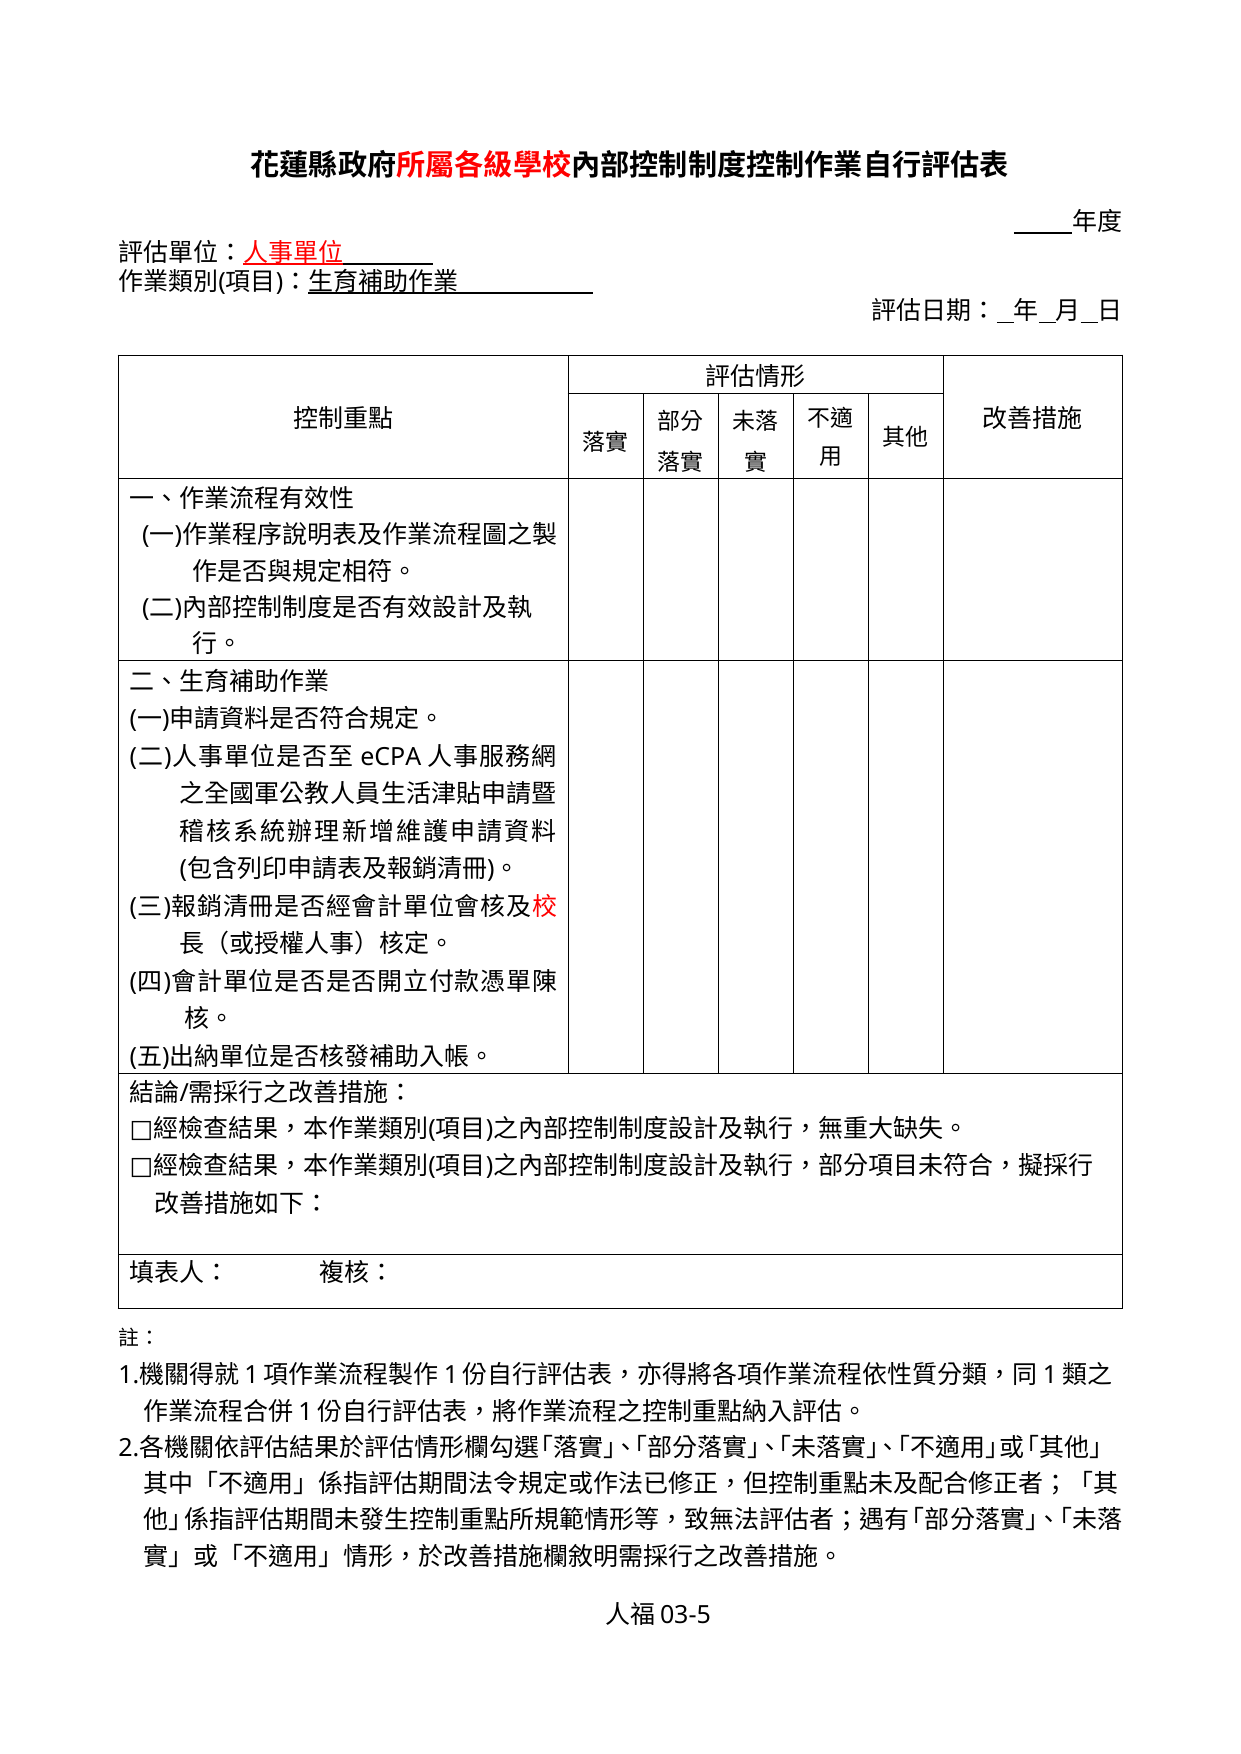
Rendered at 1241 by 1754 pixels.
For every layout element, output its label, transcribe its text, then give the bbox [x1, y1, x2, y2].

table_cell [944, 1036, 1122, 1073]
table_cell (四)會計單位是否是否開立付款憑單陳核。 [119, 961, 568, 1036]
table_cell [869, 698, 943, 736]
table_cell [644, 479, 718, 515]
table_cell [719, 736, 793, 886]
table_cell [644, 736, 718, 886]
table_cell [719, 479, 793, 515]
table_cell [869, 886, 943, 961]
table_cell [944, 515, 1122, 660]
table_cell [944, 886, 1122, 961]
table_cell [944, 479, 1122, 515]
text 花蓮縣政府所屬各級學校內部控制制度控制作業自行評估表 [137, 125, 1122, 200]
table_cell [719, 698, 793, 736]
table_cell [719, 886, 793, 961]
table_cell [569, 1036, 643, 1073]
table_cell (二)人事單位是否至eCPA人事服務網之全國軍公教人員生活津貼申請暨稽核系統辦理新增維護申請資料(包含列印申請表及報銷清冊)。 [119, 736, 568, 886]
table_cell [794, 661, 868, 698]
table_cell (一)作業程序說明表及作業流程圖之製作是否與規定相符。 (二)內部控制制度是否有效設計及執行。 [119, 515, 568, 660]
table_cell (一)申請資料是否符合規定。 [119, 698, 568, 736]
table_cell [569, 886, 643, 961]
table_cell [719, 961, 793, 1036]
table_cell [794, 479, 868, 515]
table_cell 其他 [869, 394, 943, 477]
table_cell 未落實 [719, 394, 793, 477]
table_cell [644, 515, 718, 660]
table_cell [869, 479, 943, 515]
table_cell [569, 736, 643, 886]
table_cell 二、生育補助作業 [119, 661, 568, 698]
table_cell [569, 961, 643, 1036]
table_cell [794, 736, 868, 886]
text 評估日期： 年 月 日 [118, 296, 1122, 325]
table_cell [644, 698, 718, 736]
text 1.機關得就1項作業流程製作1份自行評估表，亦得將各項作業流程依性質分類，同1類之作業流程合併1份自行評估表，將作業流程之控制重點納入評估。 [118, 1355, 1122, 1427]
text 評估單位：人事單位 [118, 238, 1122, 267]
table_cell 填表人： 複核： [119, 1255, 1122, 1308]
table_header 改善措施 [944, 356, 1122, 477]
table_cell [794, 886, 868, 961]
table_cell [794, 515, 868, 660]
table_cell [569, 698, 643, 736]
table_cell [944, 661, 1122, 698]
text 2.各機關依評估結果於評估情形欄勾選「落實」、「部分落實」、「未落實」、「不適用」或「其他」；其中「不適用」係指評估期間法令規定或作法已修正，但控制重點未及配合修正者；「其他」係指評估期間未發生控制重點所規範情形等，致無法評估者；遇有「部分落實」、「未落實」或「不適用」情形，於改善措施欄敘明需採行之改善措施。 [118, 1427, 1122, 1572]
table_cell [644, 1036, 718, 1073]
table_cell (五)出納單位是否核發補助入帳。 [119, 1036, 568, 1073]
table_cell [869, 961, 943, 1036]
table_cell 結論/需採行之改善措施： □經檢查結果，本作業類別(項目)之內部控制制度設計及執行，無重大缺失。 □經檢查結果，本作業類別(項目)之內部控制制度設計及執行，部分項目未符合，擬採行改善措施如下： [119, 1074, 1122, 1253]
table_cell [944, 736, 1122, 886]
table_cell [719, 515, 793, 660]
table_cell [569, 515, 643, 660]
table_header 評估情形 [569, 356, 943, 393]
table_cell 落實 [569, 394, 643, 477]
table_cell 不適用 [794, 394, 868, 477]
table_cell [644, 886, 718, 961]
table_cell [869, 515, 943, 660]
table_cell [869, 736, 943, 886]
table_cell [644, 961, 718, 1036]
table_cell [869, 661, 943, 698]
table_cell [644, 661, 718, 698]
text 作業類別(項目)：生育補助作業 [118, 267, 1122, 296]
table_cell 部分 落實 [644, 394, 718, 477]
table_cell [569, 661, 643, 698]
table_cell [719, 661, 793, 698]
table_cell (三)報銷清冊是否經會計單位會核及校長（或授權人事）核定。 [119, 886, 568, 961]
table_cell [869, 1036, 943, 1073]
table_cell [944, 698, 1122, 736]
table_header 控制重點 [119, 356, 568, 477]
table_cell [794, 1036, 868, 1073]
text 年度 [137, 200, 1122, 238]
table_cell [569, 479, 643, 515]
table_cell [794, 961, 868, 1036]
table_cell [944, 961, 1122, 1036]
text 註： [118, 1309, 1122, 1355]
table_cell [719, 1036, 793, 1073]
table_cell [794, 698, 868, 736]
table_cell 一、作業流程有效性 [119, 479, 568, 515]
